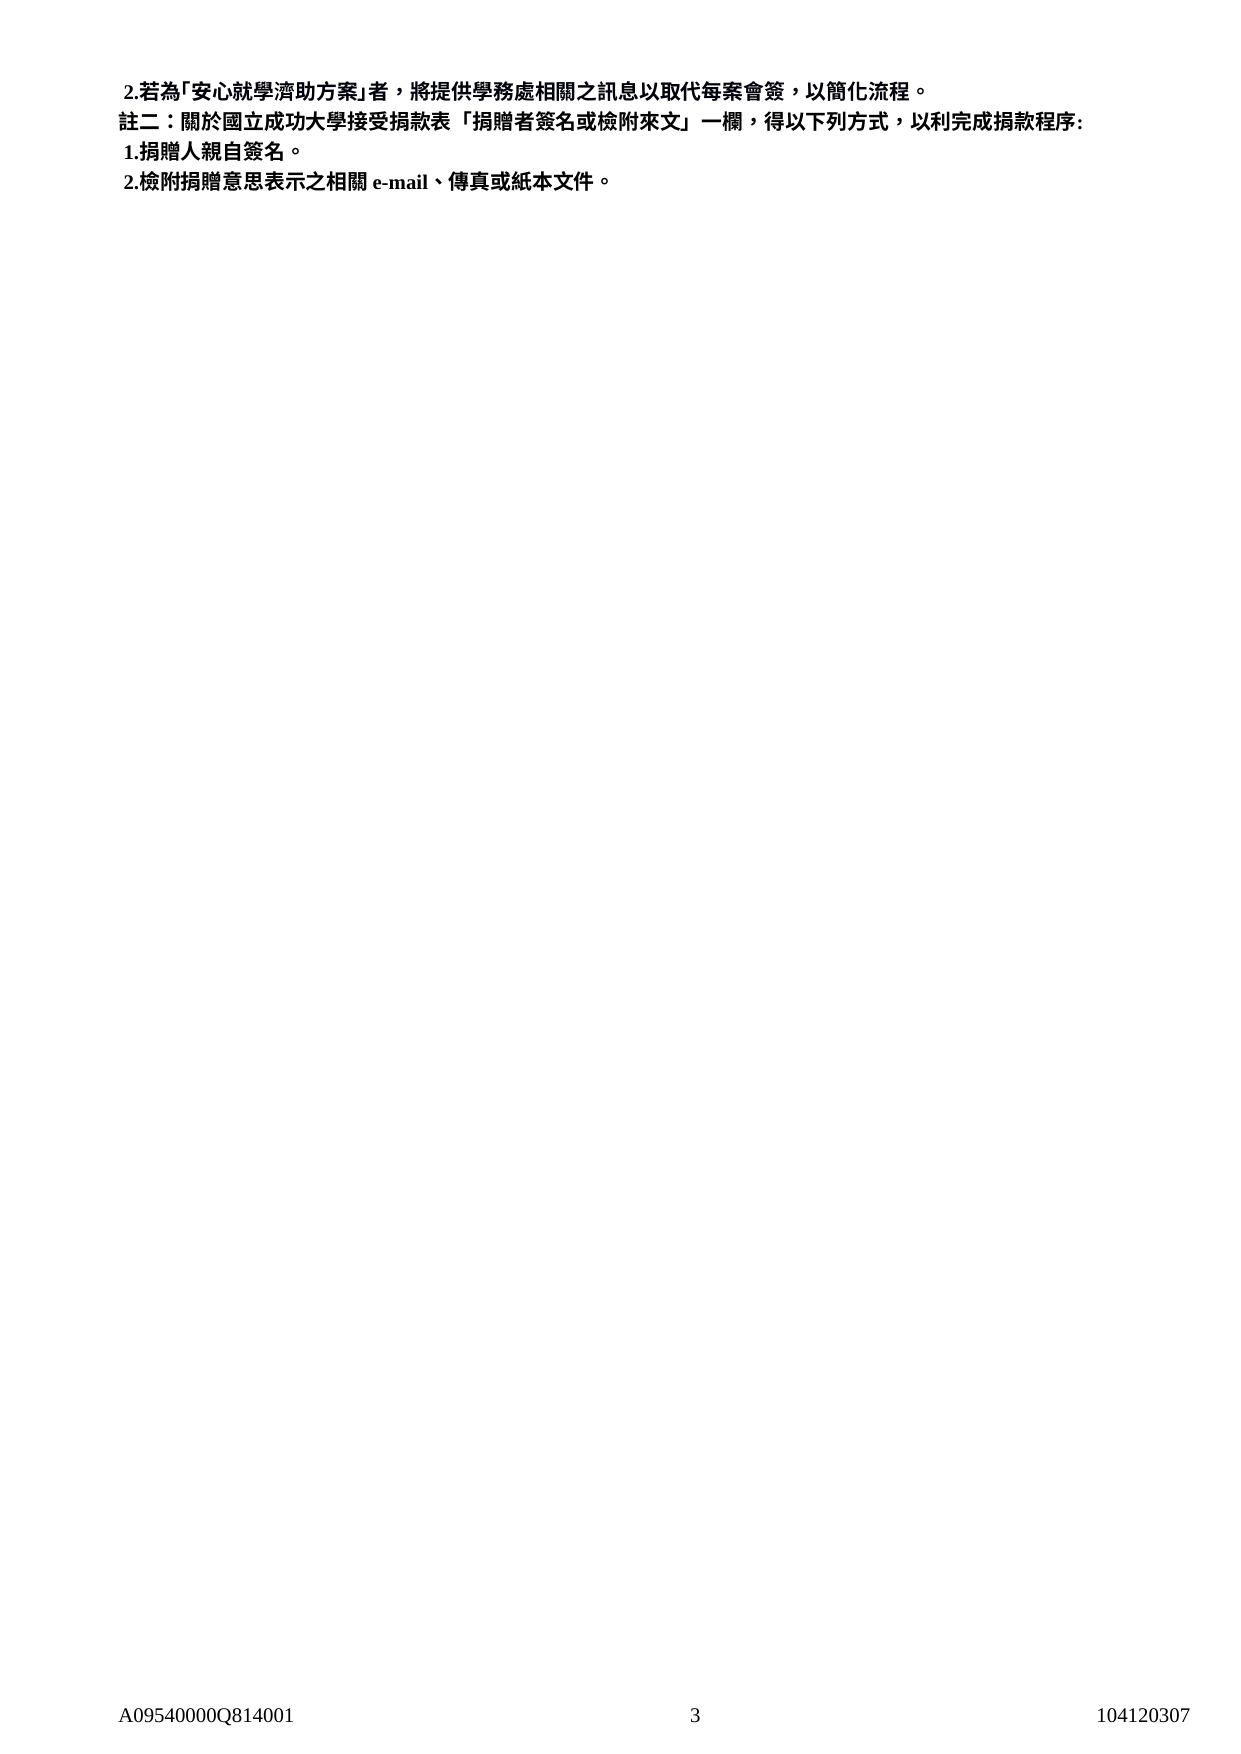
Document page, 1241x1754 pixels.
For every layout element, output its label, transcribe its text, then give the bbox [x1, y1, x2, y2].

text 註二：關於國立成功大學接受捐款表「捐贈者簽名或檢附來文」一欄，得以下列方式，以利完成捐款程序: [118, 105, 1196, 135]
text 2.若為｢安心就學濟助方案｣者，將提供學務處相關之訊息以取代每案會簽，以簡化流程。 [118, 75, 1196, 105]
text 2.檢附捐贈意思表示之相關e-mail、傳真或紙本文件。 [118, 166, 1196, 196]
text 1.捐贈人親自簽名。 [118, 135, 1196, 166]
